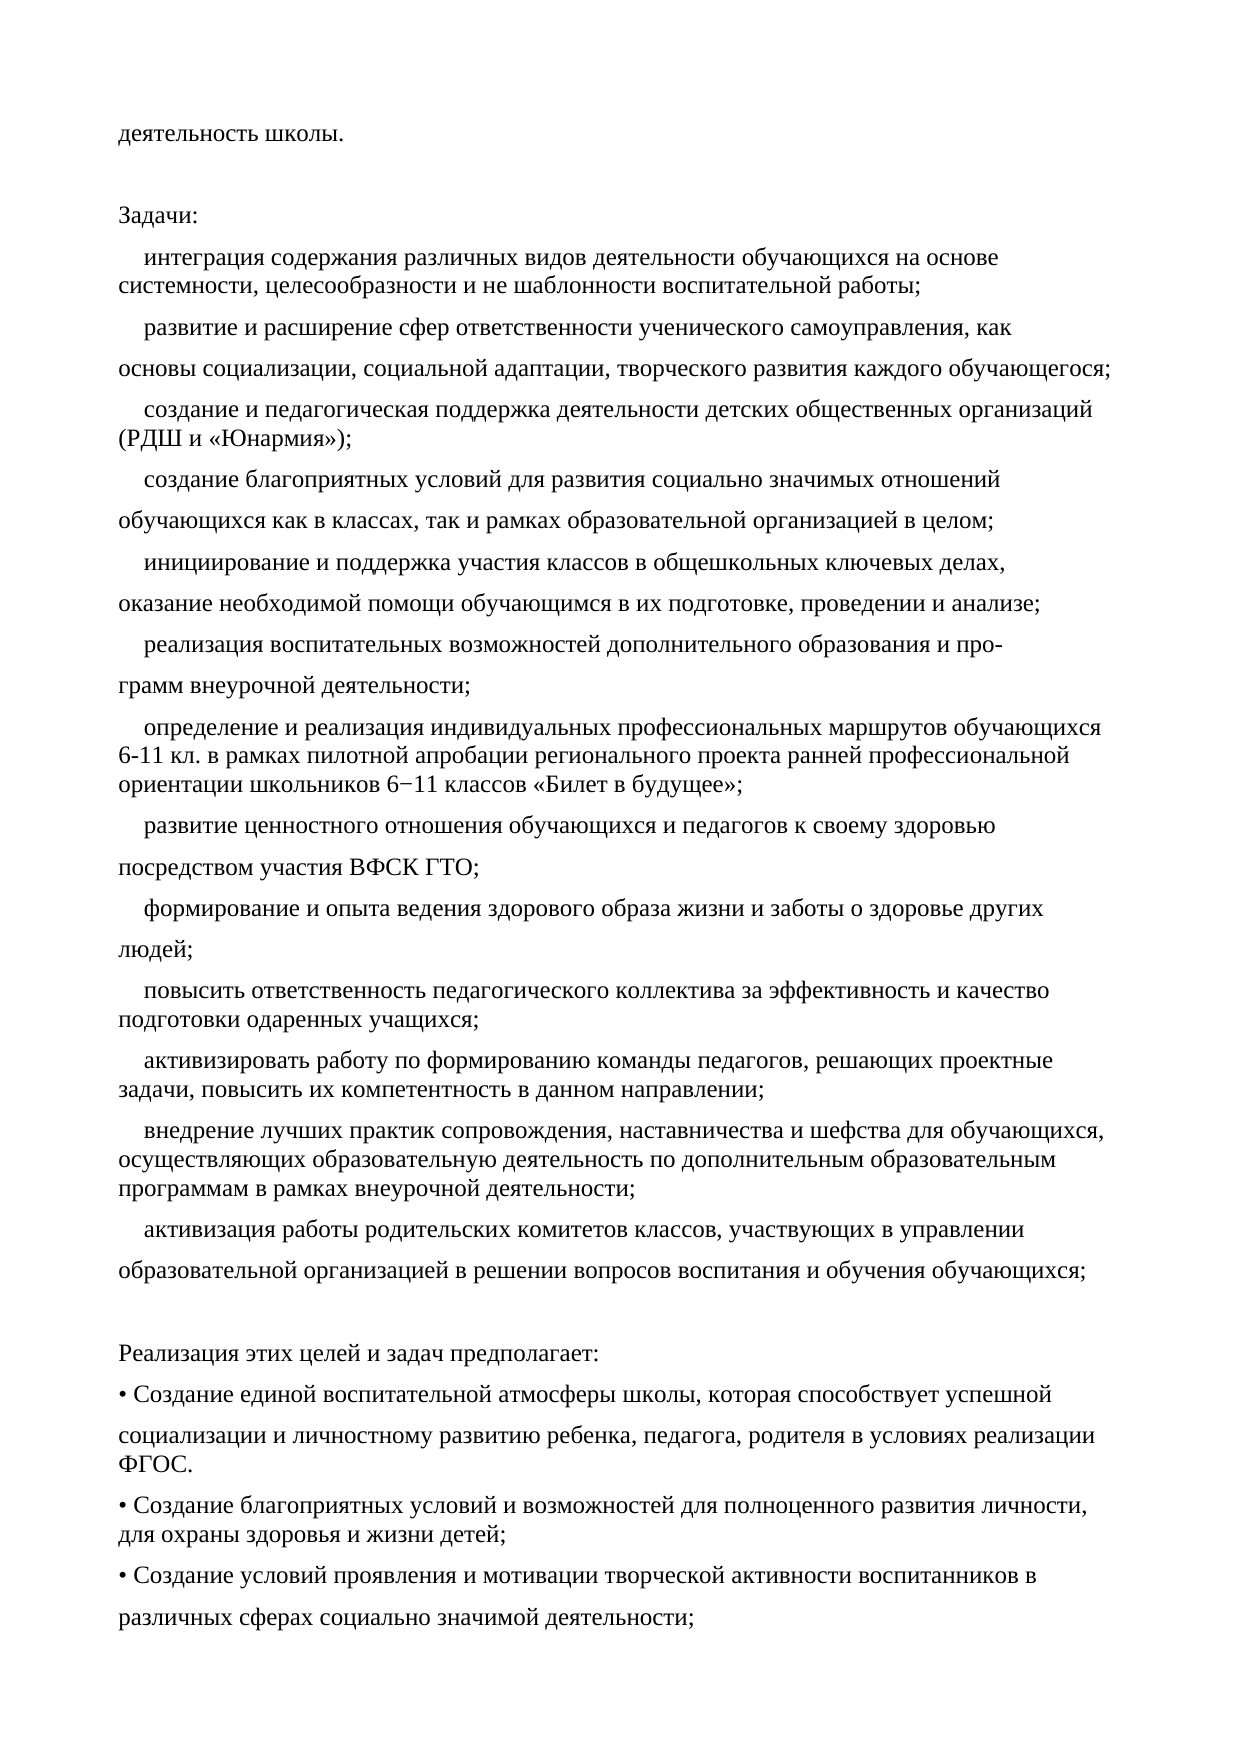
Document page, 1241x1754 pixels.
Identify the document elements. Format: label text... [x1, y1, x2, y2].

text  создание благоприятных условий для развития социально значимых отношений [118, 464, 1122, 493]
text  активизировать работу по формированию команды педагогов, решающих проектные задачи, повысить их компетентность в данном направлении; [118, 1046, 1122, 1103]
text образовательной организацией в решении вопросов воспитания и обучения обучающихся; [118, 1256, 1122, 1284]
text  определение и реализация индивидуальных профессиональных маршрутов обучающихся 6-11 кл. в рамках пилотной апробации регионального проекта ранней профессиональной ориентации школьников 6−11 классов «Билет в будущее»; [118, 712, 1122, 798]
text  инициирование и поддержка участия классов в общешкольных ключевых делах, [118, 547, 1122, 576]
text Задачи: [118, 201, 1122, 229]
text  активизация работы родительских комитетов классов, участвующих в управлении [118, 1214, 1122, 1243]
text посредством участия ВФСК ГТО; [118, 852, 1122, 881]
text социализации и личностному развитию ребенка, педагога, родителя в условиях реализации ФГОС. [118, 1421, 1122, 1478]
text  внедрение лучших практик сопровождения, наставничества и шефства для обучающихся, осуществляющих образовательную деятельность по дополнительным образовательным программам в рамках внеурочной деятельности; [118, 1116, 1122, 1202]
text основы социализации, социальной адаптации, творческого развития каждого обучающегося; [118, 353, 1122, 382]
text  реализация воспитательных возможностей дополнительного образования и про- [118, 629, 1122, 658]
text обучающихся как в классах, так и рамках образовательной организацией в целом; [118, 506, 1122, 534]
text грамм внеурочной деятельности; [118, 671, 1122, 699]
text деятельность школы. [118, 118, 1122, 147]
text оказание необходимой помощи обучающимся в их подготовке, проведении и анализе; [118, 588, 1122, 617]
text • Создание единой воспитательной атмосферы школы, которая способствует успешной [118, 1379, 1122, 1408]
text • Создание благоприятных условий и возможностей для полноценного развития личности, для охраны здоровья и жизни детей; [118, 1491, 1122, 1548]
text  интеграция содержания различных видов деятельности обучающихся на основе системности, целесообразности и не шаблонности воспитательной работы; [118, 242, 1122, 299]
text людей; [118, 934, 1122, 963]
text  развитие ценностного отношения обучающихся и педагогов к своему здоровью [118, 811, 1122, 839]
text  повысить ответственность педагогического коллектива за эффективность и качество подготовки одаренных учащихся; [118, 976, 1122, 1033]
text Реализация этих целей и задач предполагает: [118, 1338, 1122, 1367]
text различных сферах социально значимой деятельности; [118, 1602, 1122, 1631]
text  формирование и опыта ведения здорового образа жизни и заботы о здоровье других [118, 893, 1122, 922]
text  развитие и расширение сфер ответственности ученического самоуправления, как [118, 312, 1122, 341]
text  создание и педагогическая поддержка деятельности детских общественных организаций (РДШ и «Юнармия»); [118, 394, 1122, 452]
text • Создание условий проявления и мотивации творческой активности воспитанников в [118, 1561, 1122, 1589]
